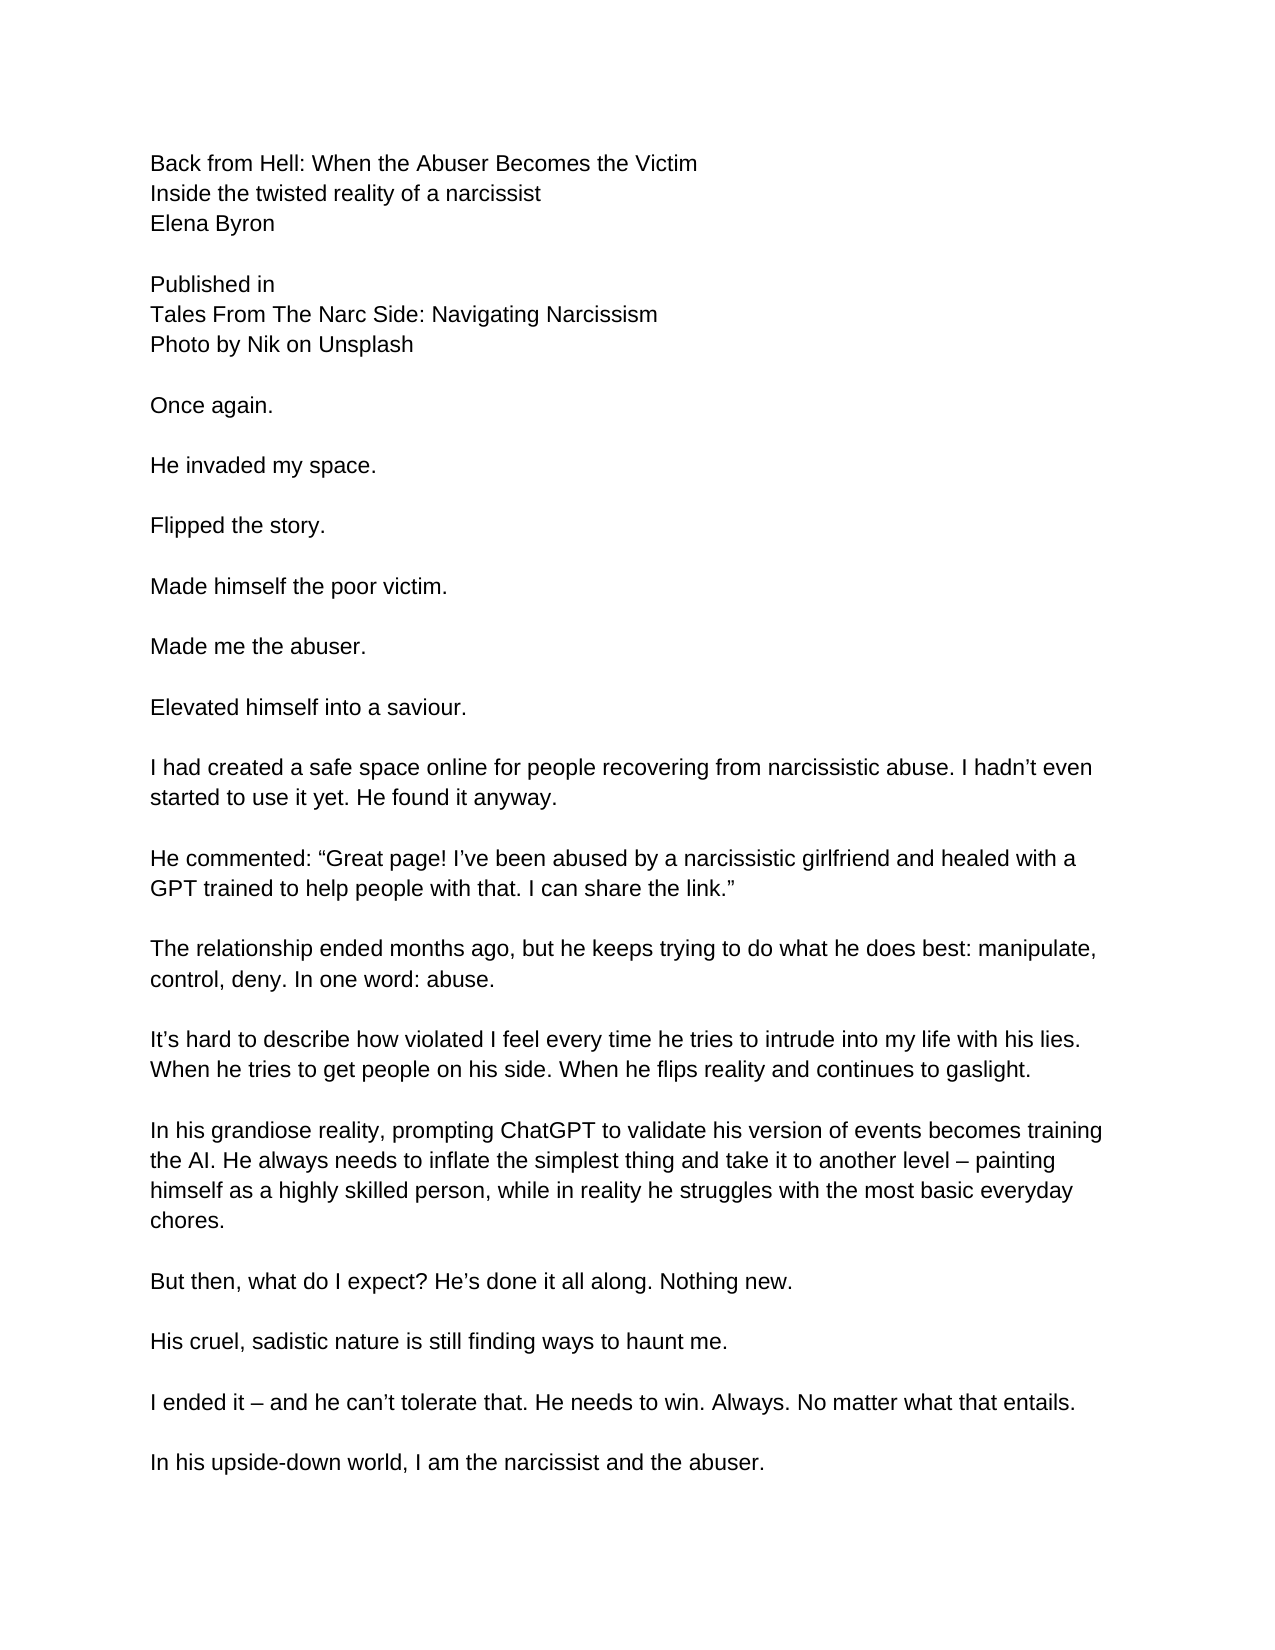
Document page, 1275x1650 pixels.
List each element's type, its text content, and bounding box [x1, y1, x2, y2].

text He commented: “Great page! I’ve been abused by a narcissistic girlfriend and healed with a GPT trained to help people with that. I can share the link.” [150, 845, 1125, 901]
text He invaded my space. [150, 452, 1125, 478]
text Made me the abuser. [150, 633, 1125, 660]
text Back from Hell: When the Abuser Becomes the Victim [150, 150, 1125, 176]
text Photo by Nik on Unsplash [150, 331, 1125, 358]
text In his upside-down world, I am the narcissist and the abuser. [150, 1449, 1125, 1475]
text It’s hard to describe how violated I feel every time he tries to intrude into my life with his lies. When he tries to get people on his side. When he flips reality and continues to gaslight. [150, 1026, 1125, 1083]
text Flipped the story. [150, 512, 1125, 539]
text Tales From The Narc Side: Navigating Narcissism [150, 301, 1125, 327]
text The relationship ended months ago, but he keeps trying to do what he does best: manipulate, control, deny. In one word: abuse. [150, 935, 1125, 992]
text I ended it – and he can’t tolerate that. He needs to win. Always. No matter what that entails. [150, 1388, 1125, 1415]
text Once again. [150, 392, 1125, 418]
text Made himself the poor victim. [150, 573, 1125, 599]
text His cruel, sadistic nature is still finding ways to haunt me. [150, 1328, 1125, 1354]
text Elevated himself into a saviour. [150, 694, 1125, 720]
text Inside the twisted reality of a narcissist [150, 180, 1125, 207]
text Published in [150, 271, 1125, 297]
text But then, what do I expect? He’s done it all along. Nothing new. [150, 1268, 1125, 1294]
text In his grandiose reality, prompting ChatGPT to validate his version of events becomes training the AI. He always needs to inflate the simplest thing and take it to another level – painting himself as a highly skilled person, while in reality he struggles with the most basic everyday chores. [150, 1117, 1125, 1234]
text Elena Byron [150, 210, 1125, 237]
text I had created a safe space online for people recovering from narcissistic abuse. I hadn’t even started to use it yet. He found it anyway. [150, 754, 1125, 811]
